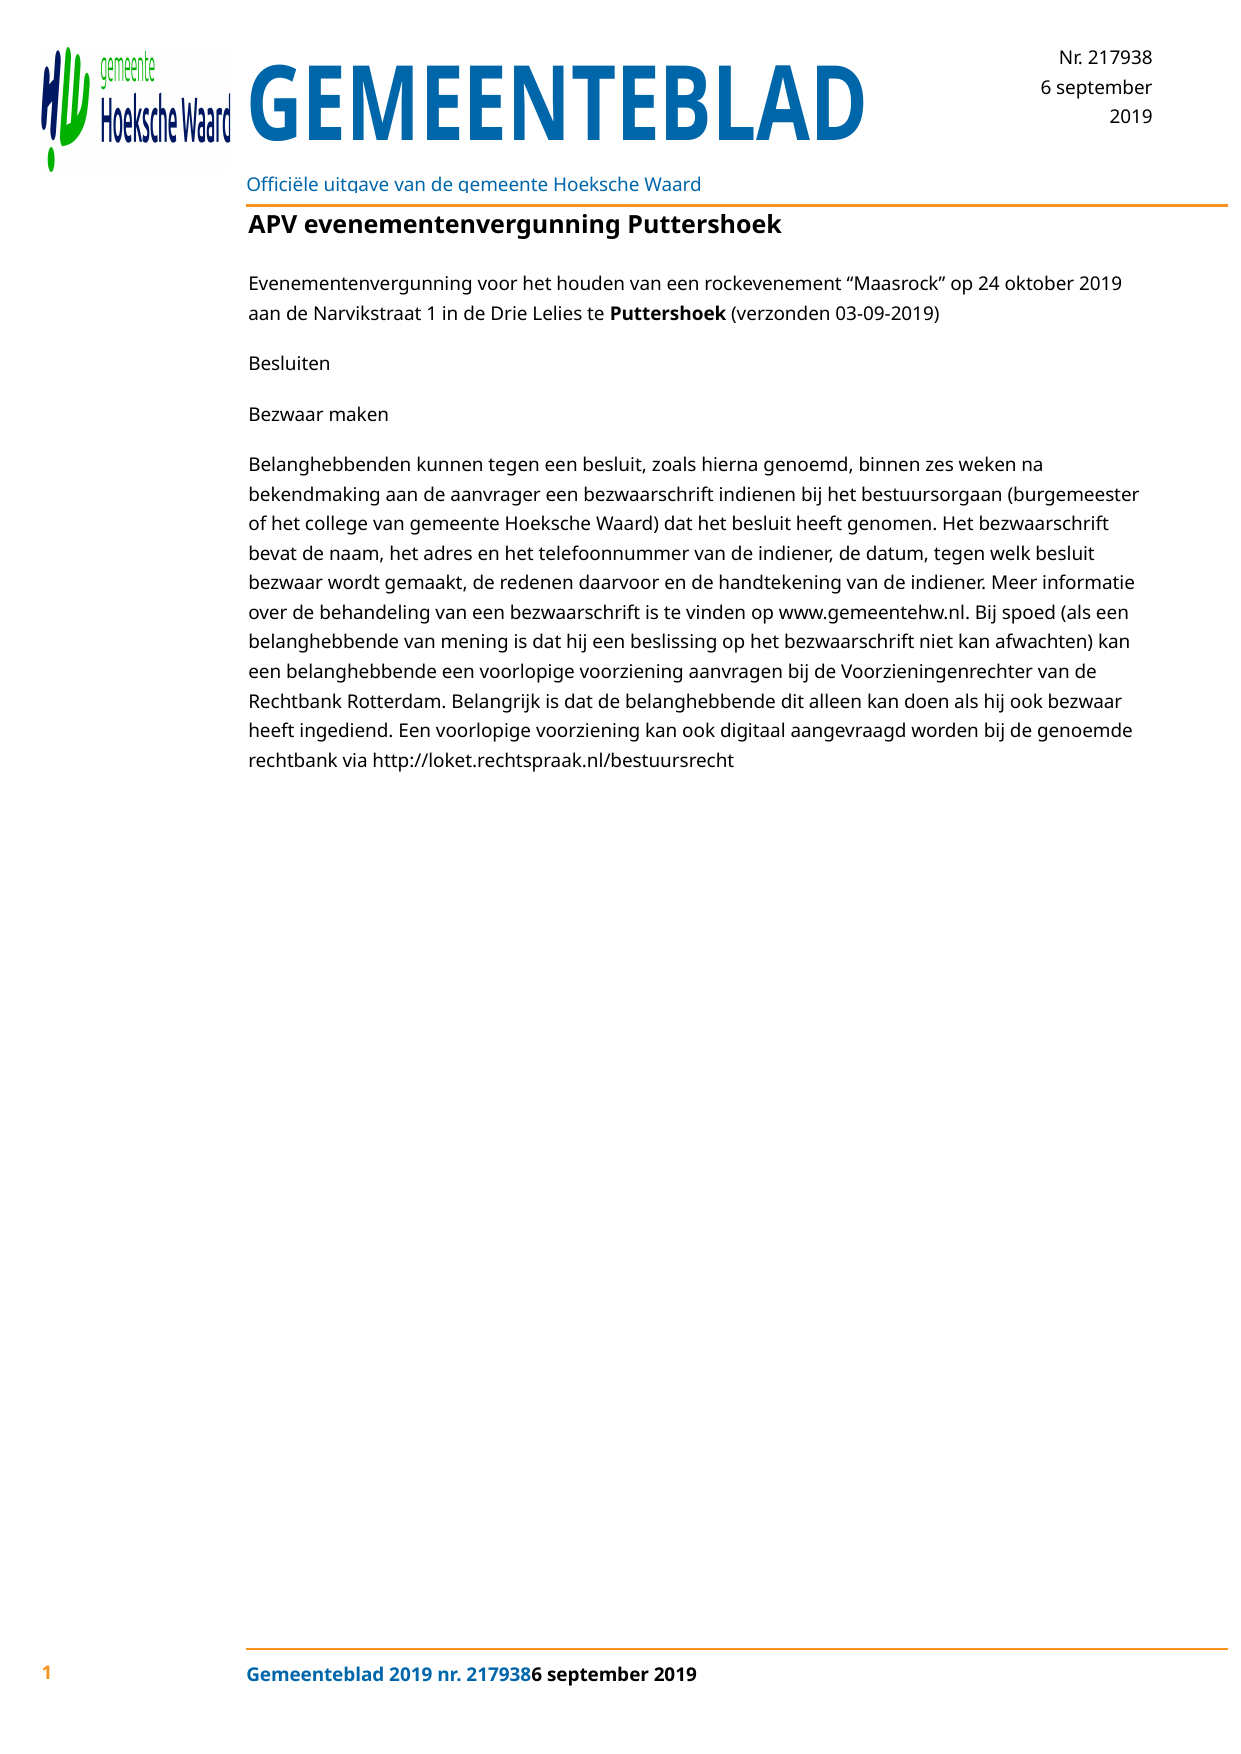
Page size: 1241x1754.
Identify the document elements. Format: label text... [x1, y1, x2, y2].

picture [41, 47, 231, 172]
text Bezwaar maken [248, 401, 1152, 426]
text Besluiten [248, 350, 1152, 376]
text Belanghebbenden kunnen tegen een besluit, zoals hierna genoemd, binnen zes weken na bekendmaking aan de aanvrager een bezwaarschrift indienen bij het bestuursorgaan (burgemeester of het college van gemeente Hoeksche Waard) dat het besluit heeft genomen. Het bezwaarschrift bevat de naam, het adres en het telefoonnummer van de indiener, de datum, tegen welk besluit bezwaar wordt gemaakt, de redenen daarvoor en de handtekening van de indiener. Meer informatie over de behandeling van een bezwaarschrift is te vinden op www.gemeentehw.nl. Bij spoed (als een belanghebbende van mening is dat hij een beslissing op het bezwaarschrift niet kan afwachten) kan een belanghebbende een voorlopige voorziening aanvragen bij de Voorzieningenrechter van de Rechtbank Rotterdam. Belangrijk is dat de belanghebbende dit alleen kan doen als hij ook bezwaar heeft ingediend. Een voorlopige voorziening kan ook digitaal aangevraagd worden bij de genoemde rechtbank via http://loket.rechtspraak.nl/bestuursrecht [248, 451, 1152, 773]
text Evenementenvergunning voor het houden van een rockevenement “Maasrock” op 24 oktober 2019 aan de Narvikstraat 1 in de Drie Lelies te Puttershoek (verzonden 03-09-2019) [248, 270, 1152, 326]
text APV evenementenvergunning Puttershoek [248, 207, 1152, 241]
